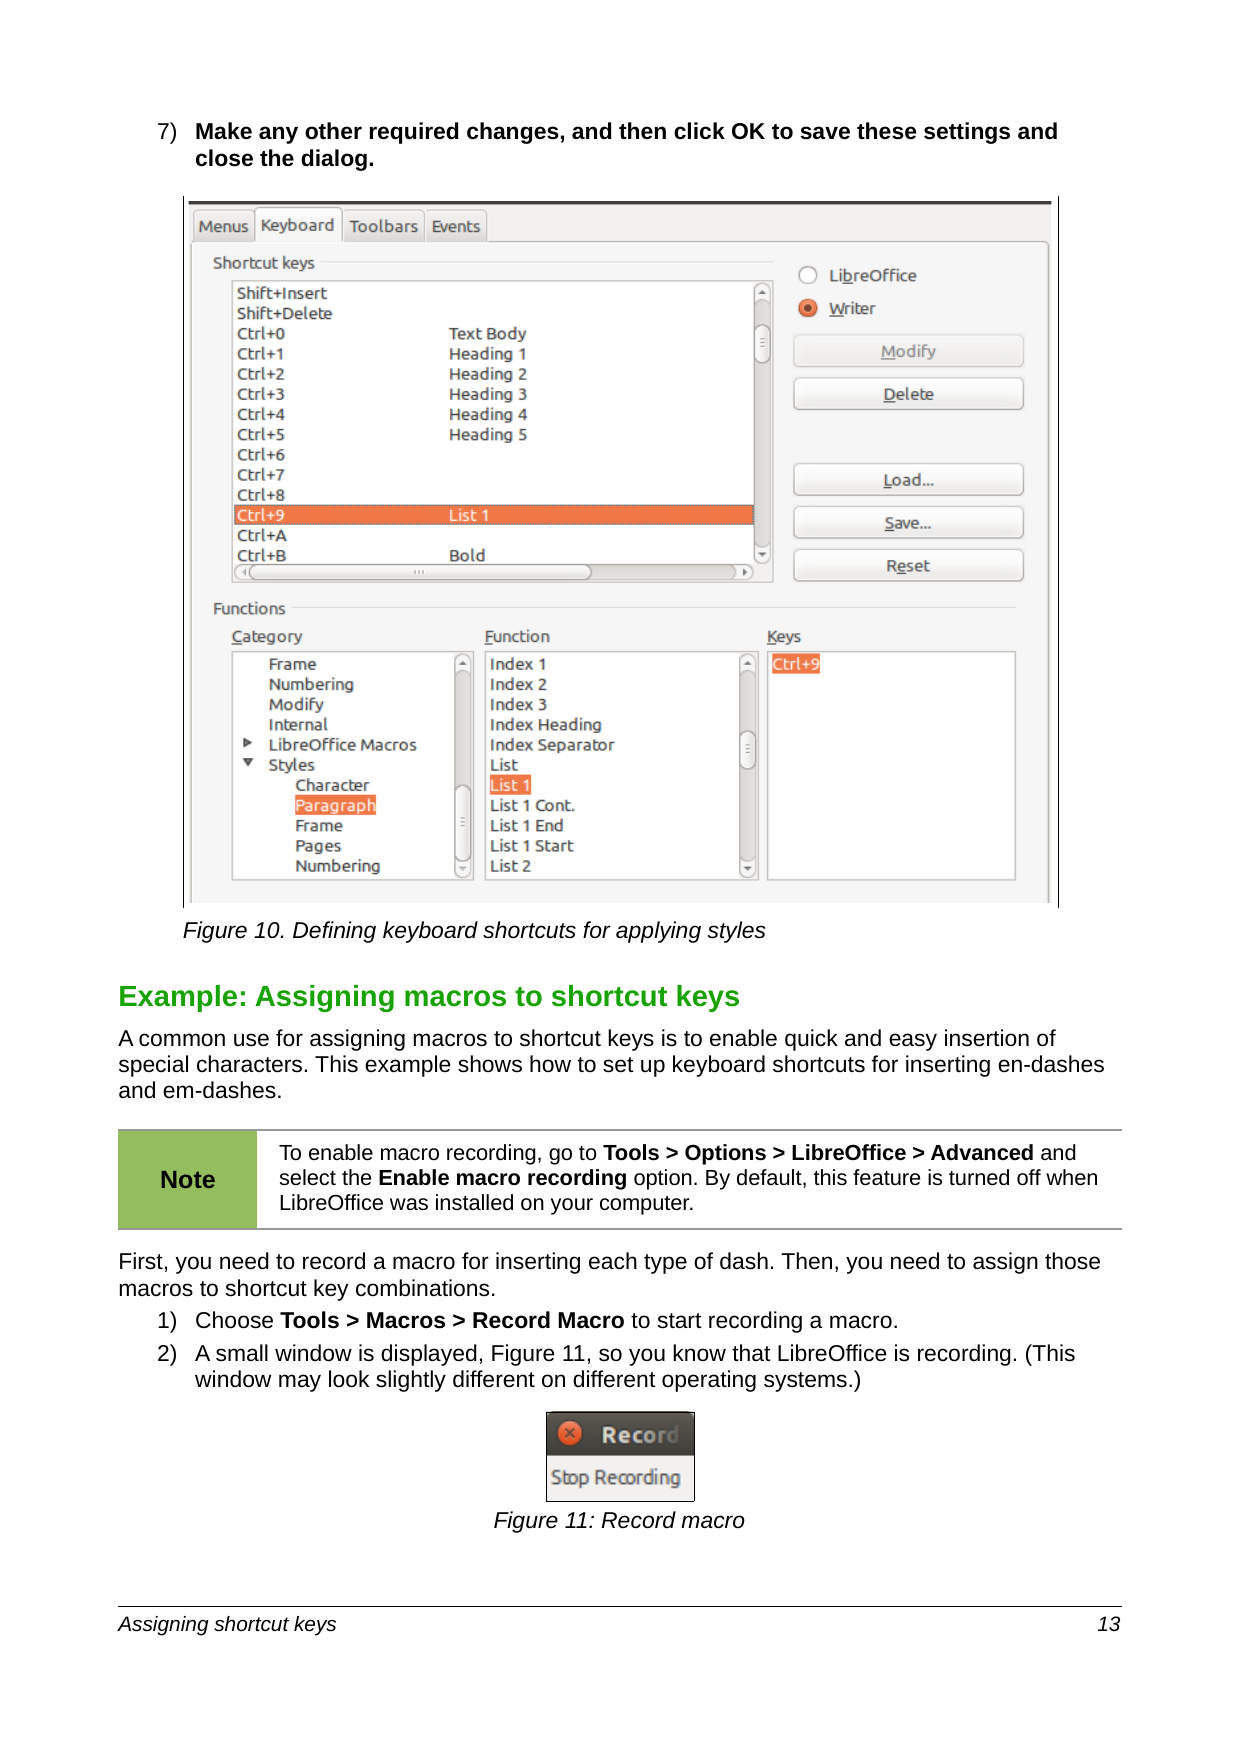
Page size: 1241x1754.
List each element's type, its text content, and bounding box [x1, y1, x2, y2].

text Figure 11: Record macro [474, 1507, 766, 1533]
table_header Note [118, 1131, 257, 1228]
text Figure 10. Defining keyboard shortcuts for applying styles [183, 917, 1058, 943]
text A common use for assigning macros to shortcut keys is to enable quick and easy insertion of special characters. This example shows how to set up keyboard shortcuts for inserting en-dashes and em-dashes. [118, 1025, 1122, 1104]
subtitle Example: Assigning macros to shortcut keys [118, 979, 1122, 1012]
list Make any other required changes, and then click OK to save these settings and close the dialog. [177, 118, 1122, 171]
list First, you need to record a macro for inserting each type of dash. Then, you need to assign those macros to shortcut key combinations. [118, 1248, 1122, 1301]
picture [188, 201, 1052, 903]
list Choose Tools > Macros > Record Macro to start recording a macro. [177, 1307, 1122, 1334]
picture [547, 1413, 694, 1501]
list A small window is displayed, Figure 11, so you know that LibreOffice is recording. (This window may look slightly different on different operating systems.) [177, 1340, 1122, 1393]
table_header To enable macro recording, go to Tools > Options > LibreOffice > Advanced and select the Enable macro recording option. By default, this feature is turned off when LibreOffice was installed on your computer. [258, 1131, 1122, 1228]
